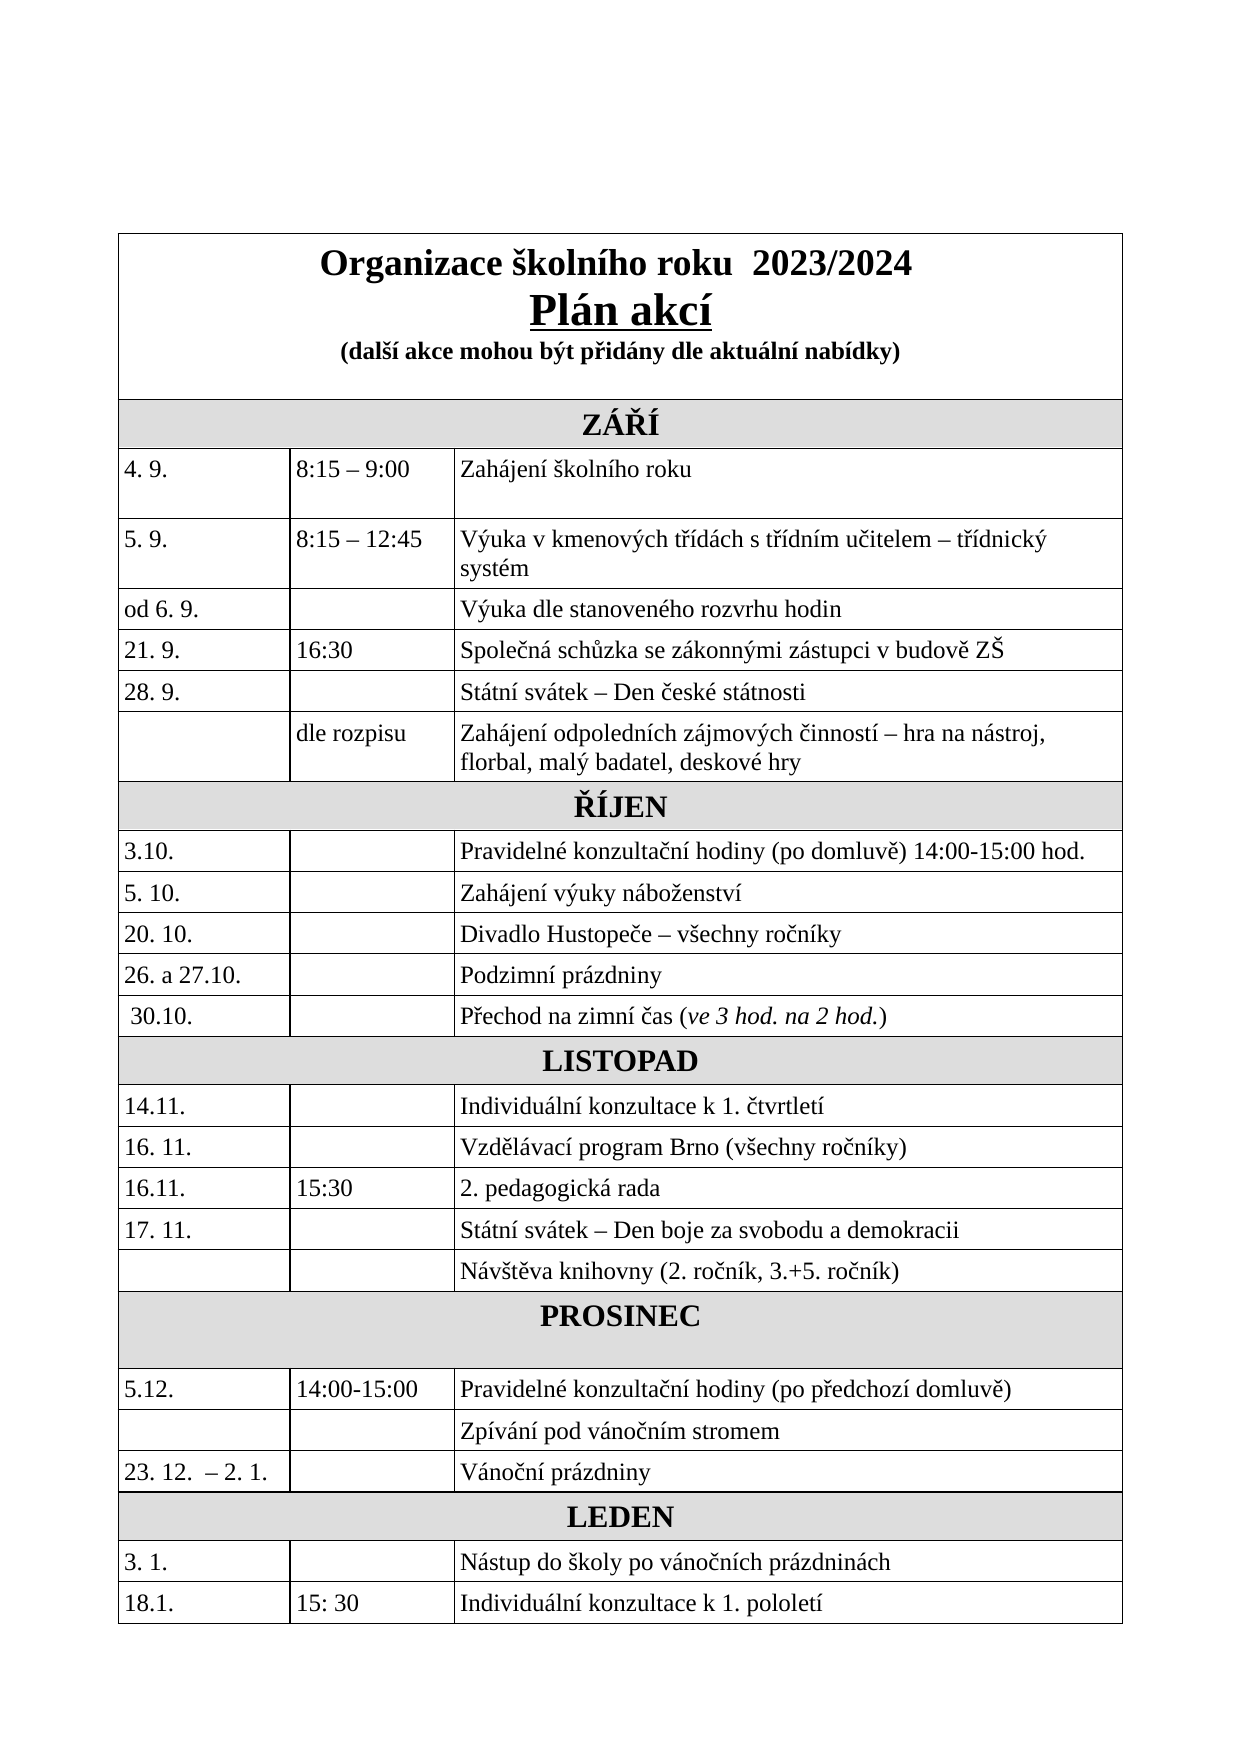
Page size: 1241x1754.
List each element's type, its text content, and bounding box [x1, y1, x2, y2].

table_cell 3.10. [119, 831, 289, 871]
table_cell 5. 10. [119, 872, 289, 912]
table_cell dle rozpisu [291, 712, 454, 781]
table_cell 16:30 [291, 630, 454, 670]
table_cell 14:00-15:00 [291, 1369, 454, 1409]
table_cell Návštěva knihovny (2. ročník, 3.+5. ročník) [455, 1250, 1122, 1291]
table_cell Nástup do školy po vánočních prázdninách [455, 1541, 1122, 1581]
table_cell [291, 831, 454, 871]
table_cell [291, 1250, 454, 1291]
table_cell Vzdělávací program Brno (všechny ročníky) [455, 1127, 1122, 1167]
table_cell Pravidelné konzultační hodiny (po předchozí domluvě) [455, 1369, 1122, 1409]
table_cell Vánoční prázdniny [455, 1451, 1122, 1491]
table_cell 3. 1. [119, 1541, 289, 1581]
table_cell [291, 1127, 454, 1167]
table_cell [119, 1250, 289, 1291]
table_cell 5. 9. [119, 519, 289, 587]
table_cell Společná schůzka se zákonnými zástupci v budově ZŠ [455, 630, 1122, 670]
table_cell Zahájení odpoledních zájmových činností – hra na nástroj, florbal, malý badatel, deskové hry [455, 712, 1122, 781]
table_cell Individuální konzultace k 1. čtvrtletí [455, 1085, 1122, 1126]
table_cell Státní svátek – Den české státnosti [455, 671, 1122, 711]
table_cell LISTOPAD [119, 1037, 1122, 1084]
table_cell 8:15 – 12:45 [291, 519, 454, 587]
table_cell 4. 9. [119, 449, 289, 517]
table_cell 15:30 [291, 1168, 454, 1208]
table_cell Přechod na zimní čas (ve 3 hod. na 2 hod.) [455, 996, 1122, 1036]
table_cell [291, 1541, 454, 1581]
table_cell Státní svátek – Den boje za svobodu a demokracii [455, 1209, 1122, 1249]
table_cell ZÁŘÍ [119, 400, 1122, 447]
table_cell 2. pedagogická rada [455, 1168, 1122, 1208]
table_cell 30.10. [119, 996, 289, 1036]
table_cell 16. 11. [119, 1127, 289, 1167]
table_cell Pravidelné konzultační hodiny (po domluvě) 14:00-15:00 hod. [455, 831, 1122, 871]
table_cell [291, 1410, 454, 1450]
table_cell 18.1. [119, 1582, 289, 1622]
table_cell [291, 1209, 454, 1249]
table_cell Divadlo Hustopeče – všechny ročníky [455, 913, 1122, 953]
table_cell [291, 671, 454, 711]
table_cell ŘÍJEN [119, 782, 1122, 829]
table_cell [291, 589, 454, 629]
table_cell od 6. 9. [119, 589, 289, 629]
table_cell Výuka dle stanoveného rozvrhu hodin [455, 589, 1122, 629]
table_cell 20. 10. [119, 913, 289, 953]
table_cell Zpívání pod vánočním stromem [455, 1410, 1122, 1450]
table_cell [291, 913, 454, 953]
table_cell Výuka v kmenových třídách s třídním učitelem – třídnický systém [455, 519, 1122, 587]
table_cell Zahájení školního roku [455, 449, 1122, 517]
table_cell [119, 712, 289, 781]
table_cell Individuální konzultace k 1. pololetí [455, 1582, 1122, 1622]
table_cell Podzimní prázdniny [455, 954, 1122, 994]
table_cell 16.11. [119, 1168, 289, 1208]
table_cell [291, 954, 454, 994]
table_cell [291, 1085, 454, 1126]
table_header Organizace školního roku 2023/2024 Plán akcí (další akce mohou být přidány dle aktuální nabídky) [119, 234, 1122, 399]
table_cell [291, 996, 454, 1036]
table_cell 21. 9. [119, 630, 289, 670]
table_cell PROSINEC [119, 1292, 1122, 1368]
table_cell 23. 12. – 2. 1. [119, 1451, 289, 1491]
table_cell [291, 872, 454, 912]
table_cell LEDEN [119, 1493, 1122, 1540]
table_cell [291, 1451, 454, 1491]
table_cell [119, 1410, 289, 1450]
table_cell 14.11. [119, 1085, 289, 1126]
table_cell 28. 9. [119, 671, 289, 711]
table_cell 5.12. [119, 1369, 289, 1409]
table_cell Zahájení výuky náboženství [455, 872, 1122, 912]
table_cell 8:15 – 9:00 [291, 449, 454, 517]
table_cell 17. 11. [119, 1209, 289, 1249]
table_cell 15: 30 [291, 1582, 454, 1622]
table_cell 26. a 27.10. [119, 954, 289, 994]
